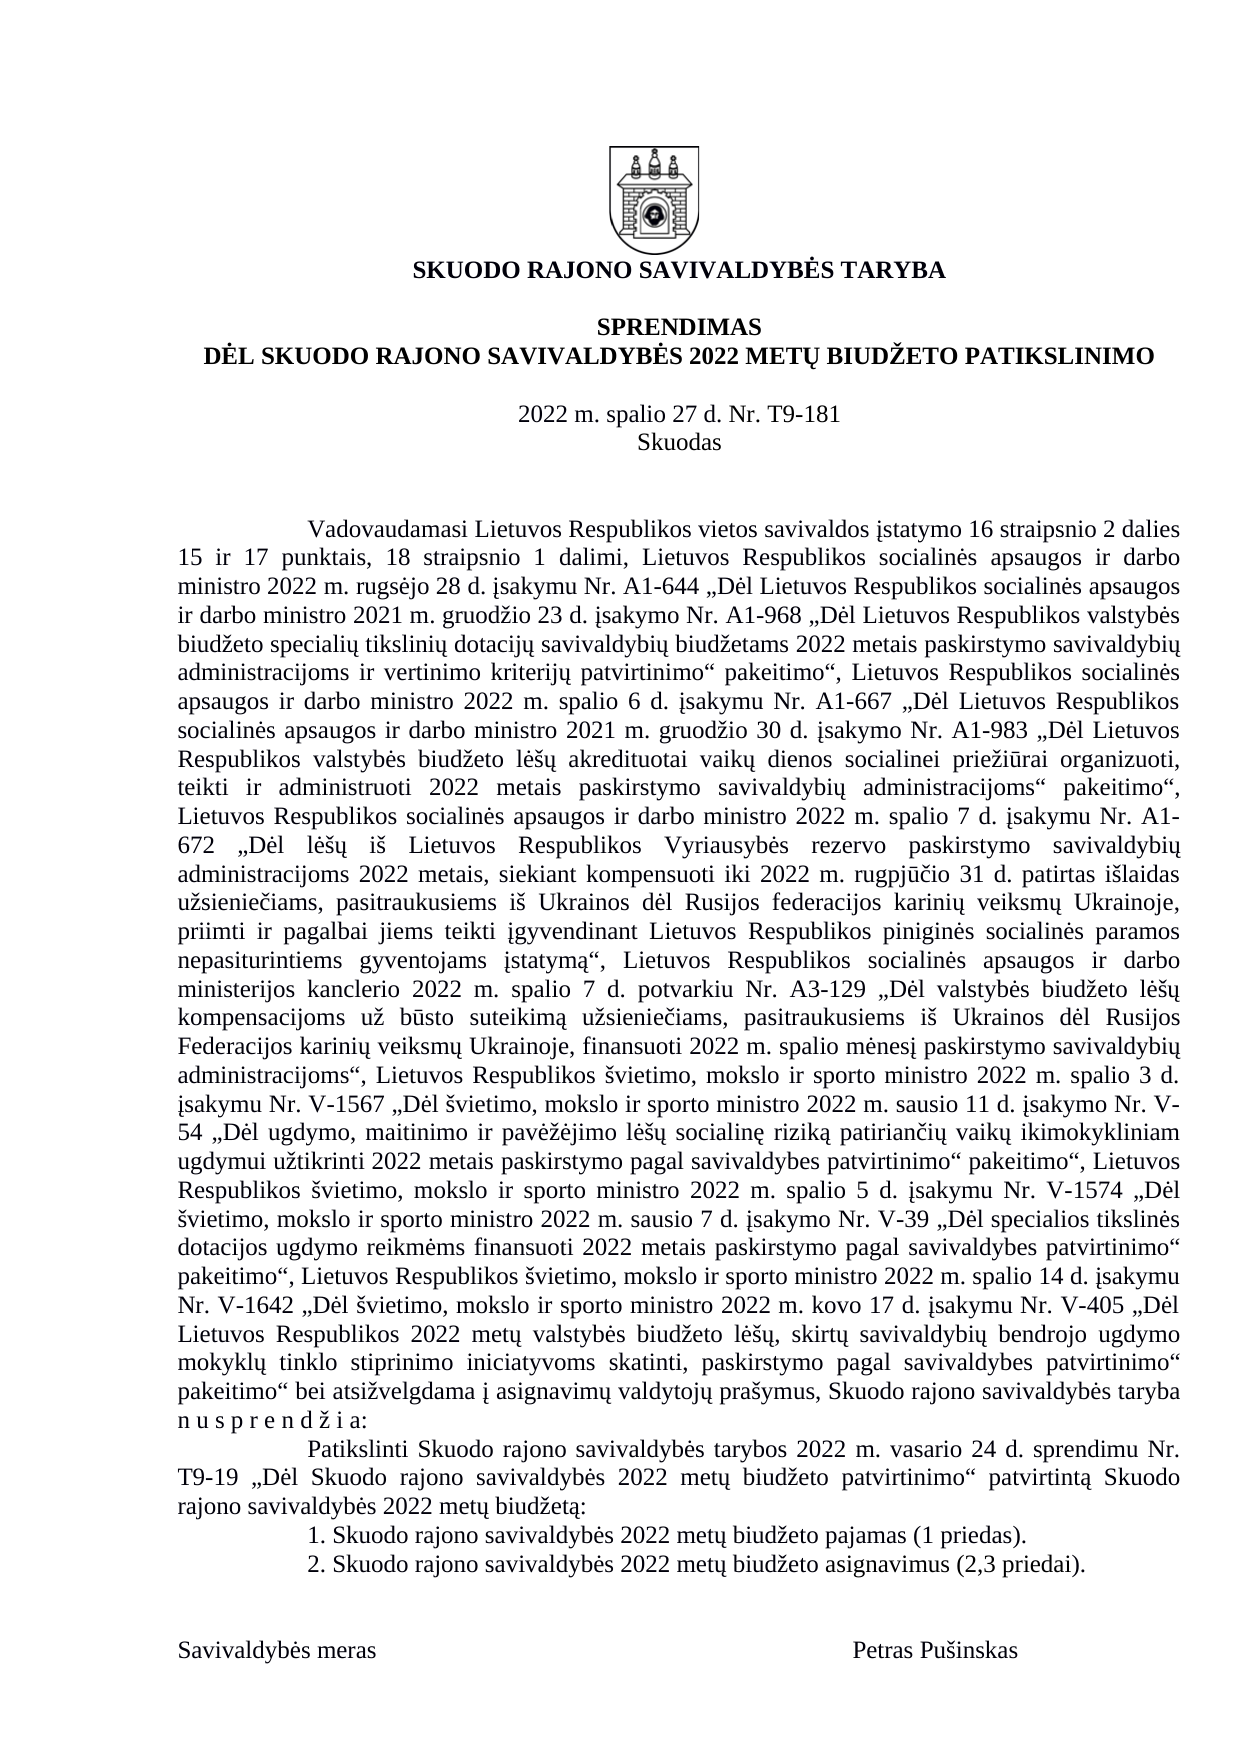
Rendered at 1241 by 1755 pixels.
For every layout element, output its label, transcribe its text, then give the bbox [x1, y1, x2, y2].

text 2. Skuodo rajono savivaldybės 2022 metų biudžeto asignavimus (2,3 priedai). [177, 1549, 1181, 1577]
text SKUODO RAJONO SAVIVALDYBĖS TARYBA [177, 255, 1181, 284]
text Vadovaudamasi Lietuvos Respublikos vietos savivaldos įstatymo 16 straipsnio 2 dalies 15 ir 17 punktais, 18 straipsnio 1 dalimi, Lietuvos Respublikos socialinės apsaugos ir darbo ministro 2022 m. rugsėjo 28 d. įsakymu Nr. A1-644 „Dėl Lietuvos Respublikos socialinės apsaugos ir darbo ministro 2021 m. gruodžio 23 d. įsakymo Nr. A1-968 „Dėl Lietuvos Respublikos valstybės biudžeto specialių tikslinių dotacijų savivaldybių biudžetams 2022 metais paskirstymo savivaldybių administracijoms ir vertinimo kriterijų patvirtinimo“ pakeitimo“, Lietuvos Respublikos socialinės apsaugos ir darbo ministro 2022 m. spalio 6 d. įsakymu Nr. A1-667 „Dėl Lietuvos Respublikos socialinės apsaugos ir darbo ministro 2021 m. gruodžio 30 d. įsakymo Nr. A1-983 „Dėl Lietuvos Respublikos valstybės biudžeto lėšų akredituotai vaikų dienos socialinei priežiūrai organizuoti, teikti ir administruoti 2022 metais paskirstymo savivaldybių administracijoms“ pakeitimo“, Lietuvos Respublikos socialinės apsaugos ir darbo ministro 2022 m. spalio 7 d. įsakymu Nr. A1-672 „Dėl lėšų iš Lietuvos Respublikos Vyriausybės rezervo paskirstymo savivaldybių administracijoms 2022 metais, siekiant kompensuoti iki 2022 m. rugpjūčio 31 d. patirtas išlaidas užsieniečiams, pasitraukusiems iš Ukrainos dėl Rusijos federacijos karinių veiksmų Ukrainoje, priimti ir pagalbai jiems teikti įgyvendinant Lietuvos Respublikos piniginės socialinės paramos nepasiturintiems gyventojams įstatymą“, Lietuvos Respublikos socialinės apsaugos ir darbo ministerijos kanclerio 2022 m. spalio 7 d. potvarkiu Nr. A3-129 „Dėl valstybės biudžeto lėšų kompensacijoms už būsto suteikimą užsieniečiams, pasitraukusiems iš Ukrainos dėl Rusijos Federacijos karinių veiksmų Ukrainoje, finansuoti 2022 m. spalio mėnesį paskirstymo savivaldybių administracijoms“, Lietuvos Respublikos švietimo, mokslo ir sporto ministro 2022 m. spalio 3 d. įsakymu Nr. V-1567 „Dėl švietimo, mokslo ir sporto ministro 2022 m. sausio 11 d. įsakymo Nr. V-54 „Dėl ugdymo, maitinimo ir pavėžėjimo lėšų socialinę riziką patiriančių vaikų ikimokykliniam ugdymui užtikrinti 2022 metais paskirstymo pagal savivaldybes patvirtinimo“ pakeitimo“, Lietuvos Respublikos švietimo, mokslo ir sporto ministro 2022 m. spalio 5 d. įsakymu Nr. V-1574 „Dėl švietimo, mokslo ir sporto ministro 2022 m. sausio 7 d. įsakymo Nr. V-39 „Dėl specialios tikslinės dotacijos ugdymo reikmėms finansuoti 2022 metais paskirstymo pagal savivaldybes patvirtinimo“ pakeitimo“, Lietuvos Respublikos švietimo, mokslo ir sporto ministro 2022 m. spalio 14 d. įsakymu Nr. V-1642 „Dėl švietimo, mokslo ir sporto ministro 2022 m. kovo 17 d. įsakymu Nr. V-405 „Dėl Lietuvos Respublikos 2022 metų valstybės biudžeto lėšų, skirtų savivaldybių bendrojo ugdymo mokyklų tinklo stiprinimo iniciatyvoms skatinti, paskirstymo pagal savivaldybes patvirtinimo“ pakeitimo“ bei atsižvelgdama į asignavimų valdytojų prašymus, Skuodo rajono savivaldybės taryba n u s p r e n d ž i a: [177, 514, 1181, 1434]
text SPRENDIMAS [177, 312, 1181, 341]
text DĖL SKUODO RAJONO SAVIVALDYBĖS 2022 METŲ BIUDŽETO PATIKSLINIMO [177, 341, 1181, 370]
text 2022 m. spalio 27 d. Nr. T9-181 [177, 399, 1181, 427]
text Patikslinti Skuodo rajono savivaldybės tarybos 2022 m. vasario 24 d. sprendimu Nr. T9-19 „Dėl Skuodo rajono savivaldybės 2022 metų biudžeto patvirtinimo“ patvirtintą Skuodo rajono savivaldybės 2022 metų biudžetą: [177, 1434, 1181, 1520]
text Skuodas [177, 427, 1181, 456]
text Savivaldybės meras Petras Pušinskas [177, 1635, 1142, 1664]
text 1. Skuodo rajono savivaldybės 2022 metų biudžeto pajamas (1 priedas). [177, 1520, 1181, 1549]
